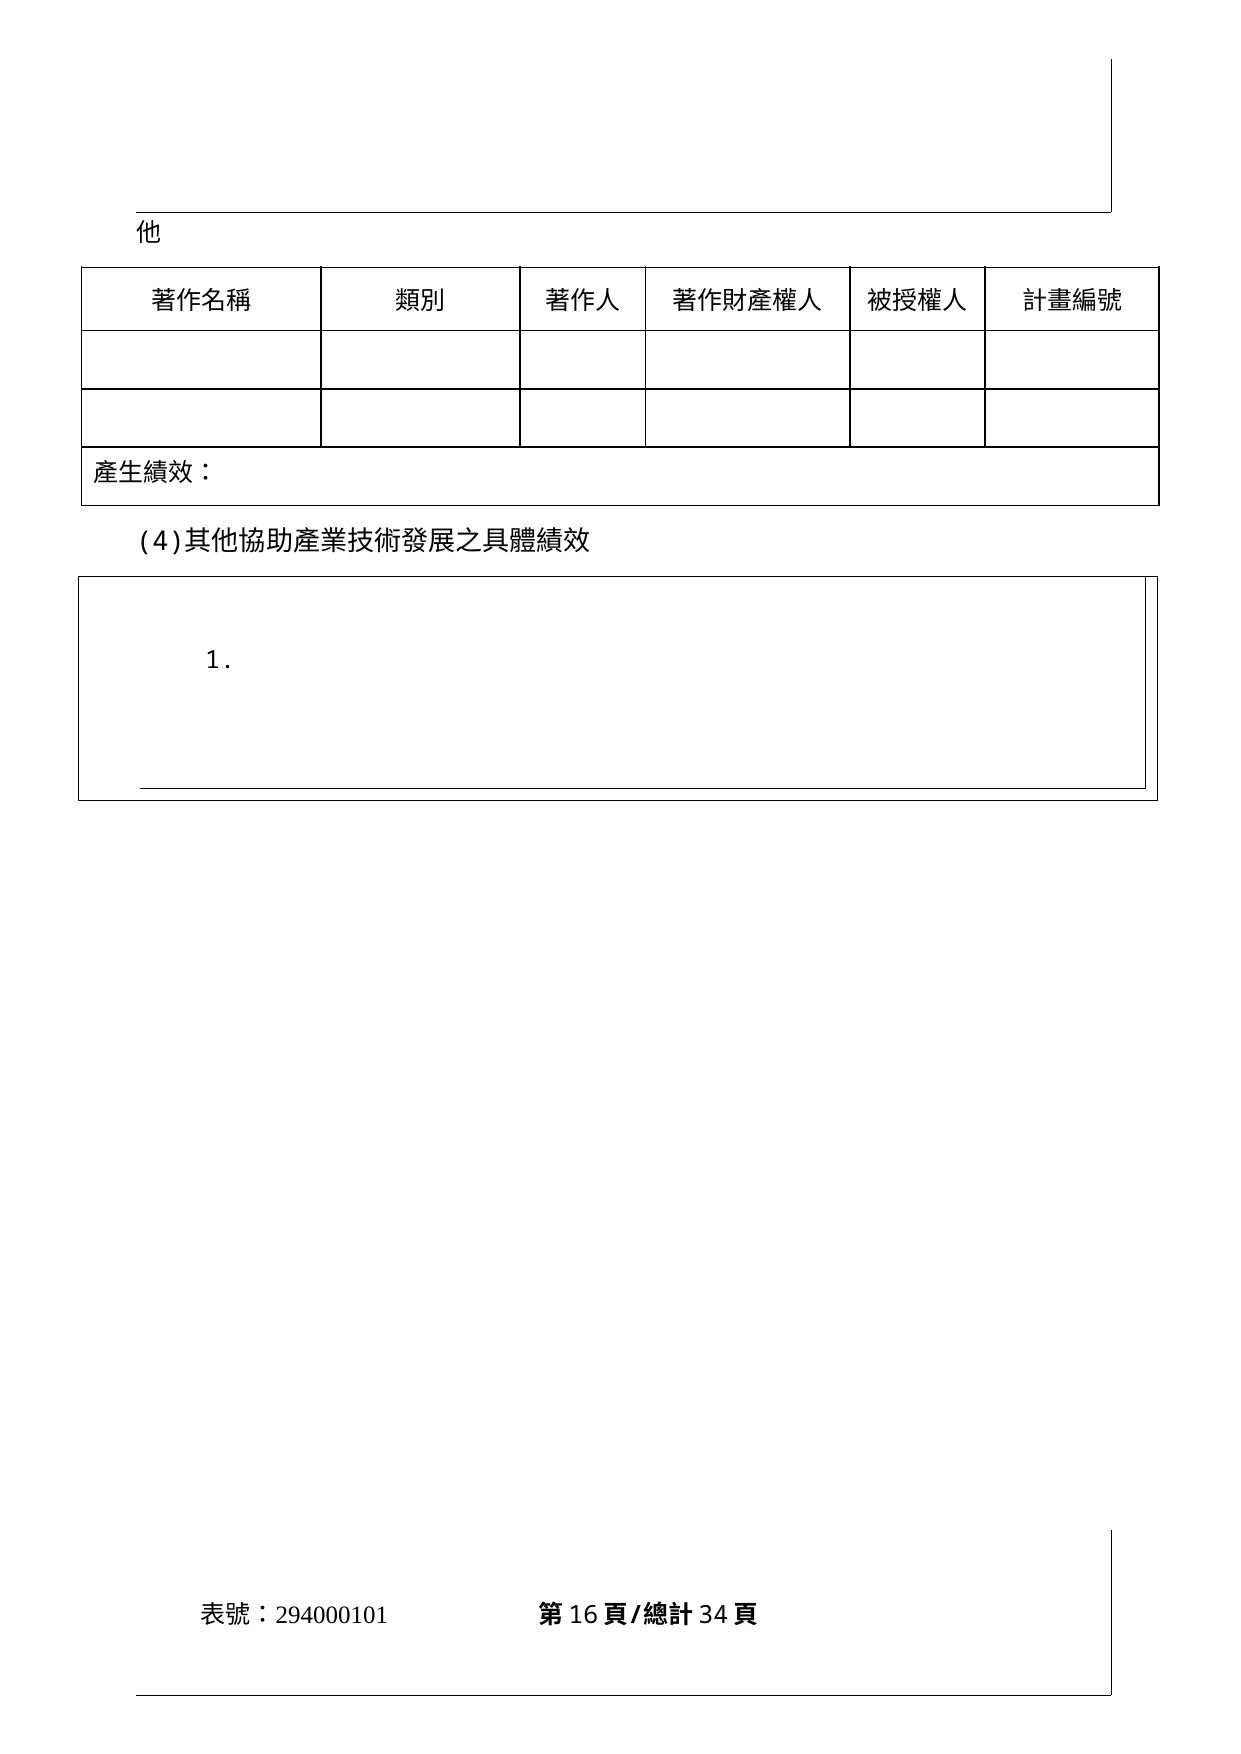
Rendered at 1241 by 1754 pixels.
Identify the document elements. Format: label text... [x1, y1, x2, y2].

table_cell [986, 390, 1158, 446]
table_cell [646, 390, 849, 446]
text 他 [136, 212, 1104, 248]
table_header 計畫編號 [986, 268, 1158, 329]
table_cell [322, 390, 519, 446]
table_cell [851, 390, 984, 446]
table_header 1. [79, 577, 1157, 800]
table_cell [851, 331, 984, 388]
table_cell [646, 331, 849, 388]
table_header 類別 [322, 268, 519, 329]
table_cell [521, 331, 645, 388]
table_header 著作人 [521, 268, 645, 329]
table_cell 產生績效： [82, 448, 1158, 504]
table_cell [322, 331, 519, 388]
table_header 被授權人 [851, 268, 984, 329]
table_cell [82, 331, 320, 388]
table_cell [986, 331, 1158, 388]
table_header 著作名稱 [82, 268, 320, 329]
table_cell [82, 390, 320, 446]
table_header 著作財產權人 [646, 268, 849, 329]
text (4)其他協助產業技術發展之具體績效 [136, 518, 1104, 558]
table_cell [521, 390, 645, 446]
